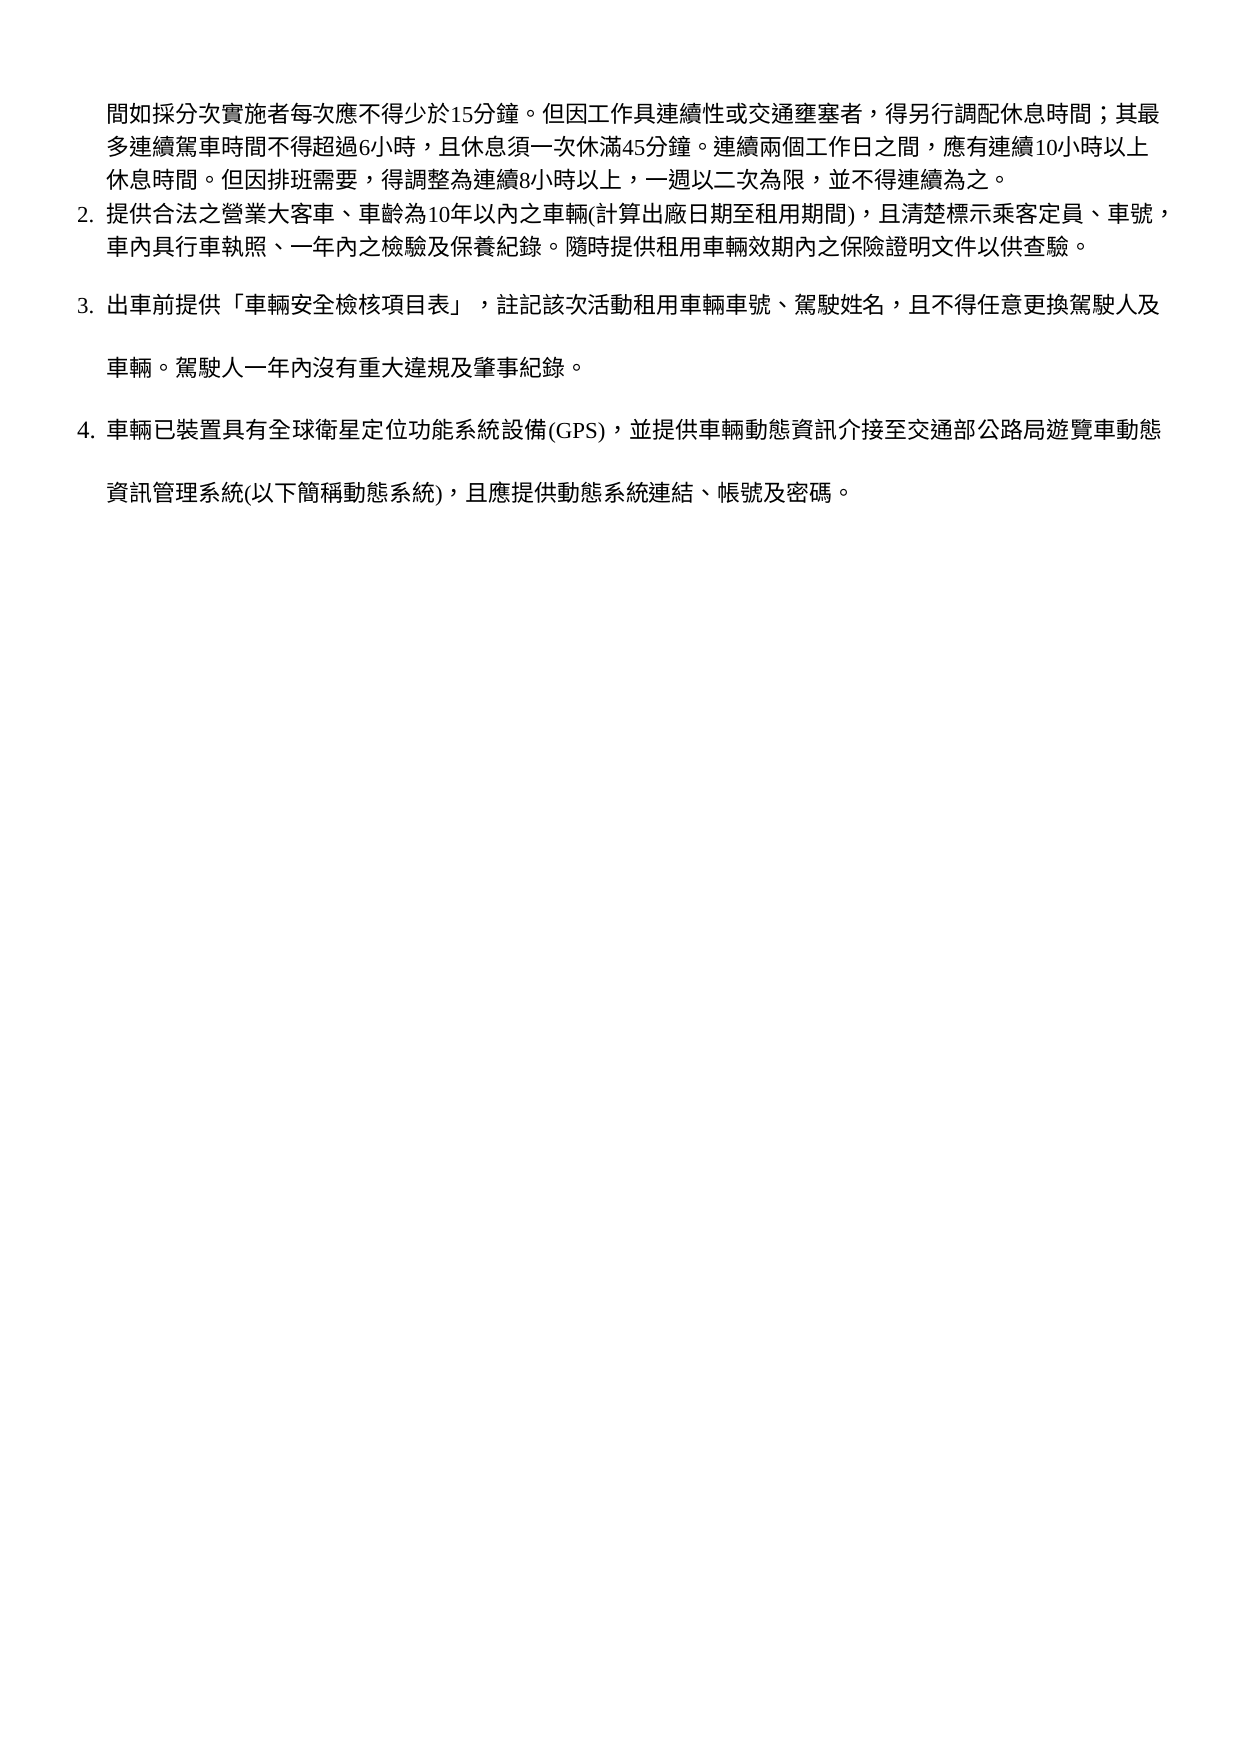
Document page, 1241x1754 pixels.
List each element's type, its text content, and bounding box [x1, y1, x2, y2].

list 提供合法之營業大客車、車齡為10年以內之車輛(計算出廠日期至租用期間)，且清楚標示乘客定員、車號，車內具行車執照、一年內之檢驗及保養紀錄。隨時提供租用車輛效期內之保險證明文件以供查驗。 [77, 195, 1163, 262]
list 間如採分次實施者每次應不得少於15分鐘。但因工作具連續性或交通壅塞者，得另行調配休息時間；其最多連續駕車時間不得超過6小時，且休息須一次休滿45分鐘。連續兩個工作日之間，應有連續10小時以上休息時間。但因排班需要，得調整為連續8小時以上，一週以二次為限，並不得連續為之。 [77, 96, 1163, 195]
list 車輛已裝置具有全球衛星定位功能系統設備(GPS)，並提供車輛動態資訊介接至交通部公路局遊覽車動態資訊管理系統(以下簡稱動態系統)，且應提供動態系統連結、帳號及密碼。 [77, 387, 1163, 512]
list 出車前提供「車輛安全檢核項目表」，註記該次活動租用車輛車號、駕駛姓名，且不得任意更換駕駛人及車輛。駕駛人一年內沒有重大違規及肇事紀錄。 [77, 262, 1163, 387]
